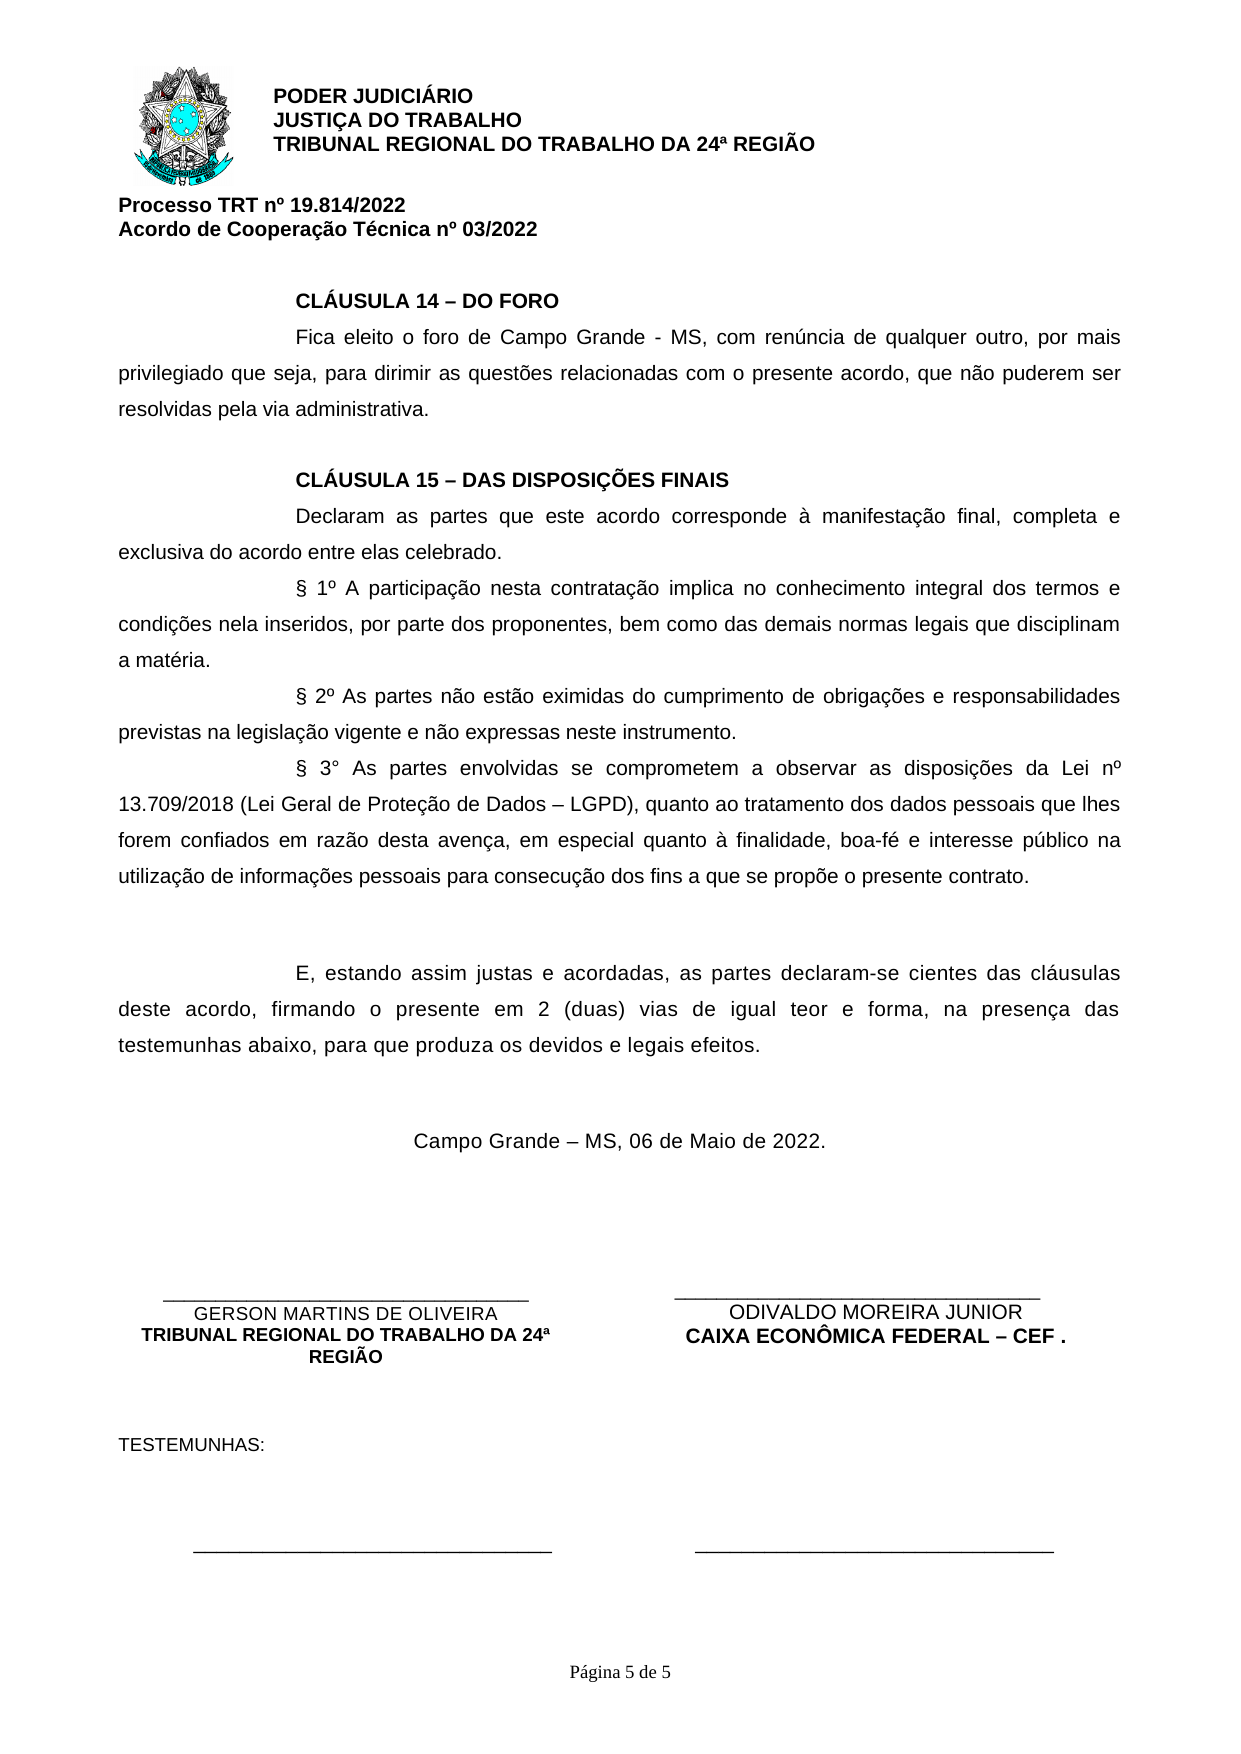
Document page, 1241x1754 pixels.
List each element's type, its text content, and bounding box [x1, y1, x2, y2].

text CLÁUSULA 14 – DO FORO [118, 289, 1122, 313]
text Campo Grande – MS, 06 de Maio de 2022. [118, 1129, 1122, 1153]
text § 1º A participação nesta contratação implica no conhecimento integral dos termos e condições nela inseridos, por parte dos proponentes, bem como das demais normas legais que disciplinam a matéria. [118, 576, 1122, 672]
text § 2º As partes não estão eximidas do cumprimento de obrigações e responsabilidades previstas na legislação vigente e não expressas neste instrumento. [118, 684, 1122, 744]
text TESTEMUNHAS: [118, 1434, 1122, 1456]
text CLÁUSULA 15 – DAS DISPOSIÇÕES FINAIS [118, 468, 1122, 492]
text § 3° As partes envolvidas se comprometem a observar as disposições da Lei nº 13.709/2018 (Lei Geral de Proteção de Dados – LGPD), quanto ao tratamento dos dados pessoais que lhes forem confiados em razão desta avença, em especial quanto à finalidade, boa-fé e interesse público na utilização de informações pessoais para consecução dos fins a que se propõe o presente contrato. [118, 756, 1122, 888]
text Fica eleito o foro de Campo Grande - MS, com renúncia de qualquer outro, por mais privilegiado que seja, para dirimir as questões relacionadas com o presente acordo, que não puderem ser resolvidas pela via administrativa. [118, 324, 1122, 420]
table_header _______________________________ [665, 1458, 1122, 1578]
table_header _______________________________ [118, 1458, 665, 1578]
table_header ___________________________________ GERSON MARTINS DE OLIVEIRA TRIBUNAL REGIONAL DO TRABALHO DA 24ª REGIÃO [109, 1214, 620, 1391]
text E, estando assim justas e acordadas, as partes declaram-se cientes das cláusulas deste acordo, firmando o presente em 2 (duas) vias de igual teor e forma, na presença das testemunhas abaixo, para que produza os devidos e legais efeitos. [118, 961, 1122, 1056]
table_header ___________________________________ ODIVALDO MOREIRA JUNIOR CAIXA ECONÔMICA FEDERAL – CEF . [620, 1214, 1131, 1391]
text Declaram as partes que este acordo corresponde à manifestação final, completa e exclusiva do acordo entre elas celebrado. [118, 504, 1122, 564]
